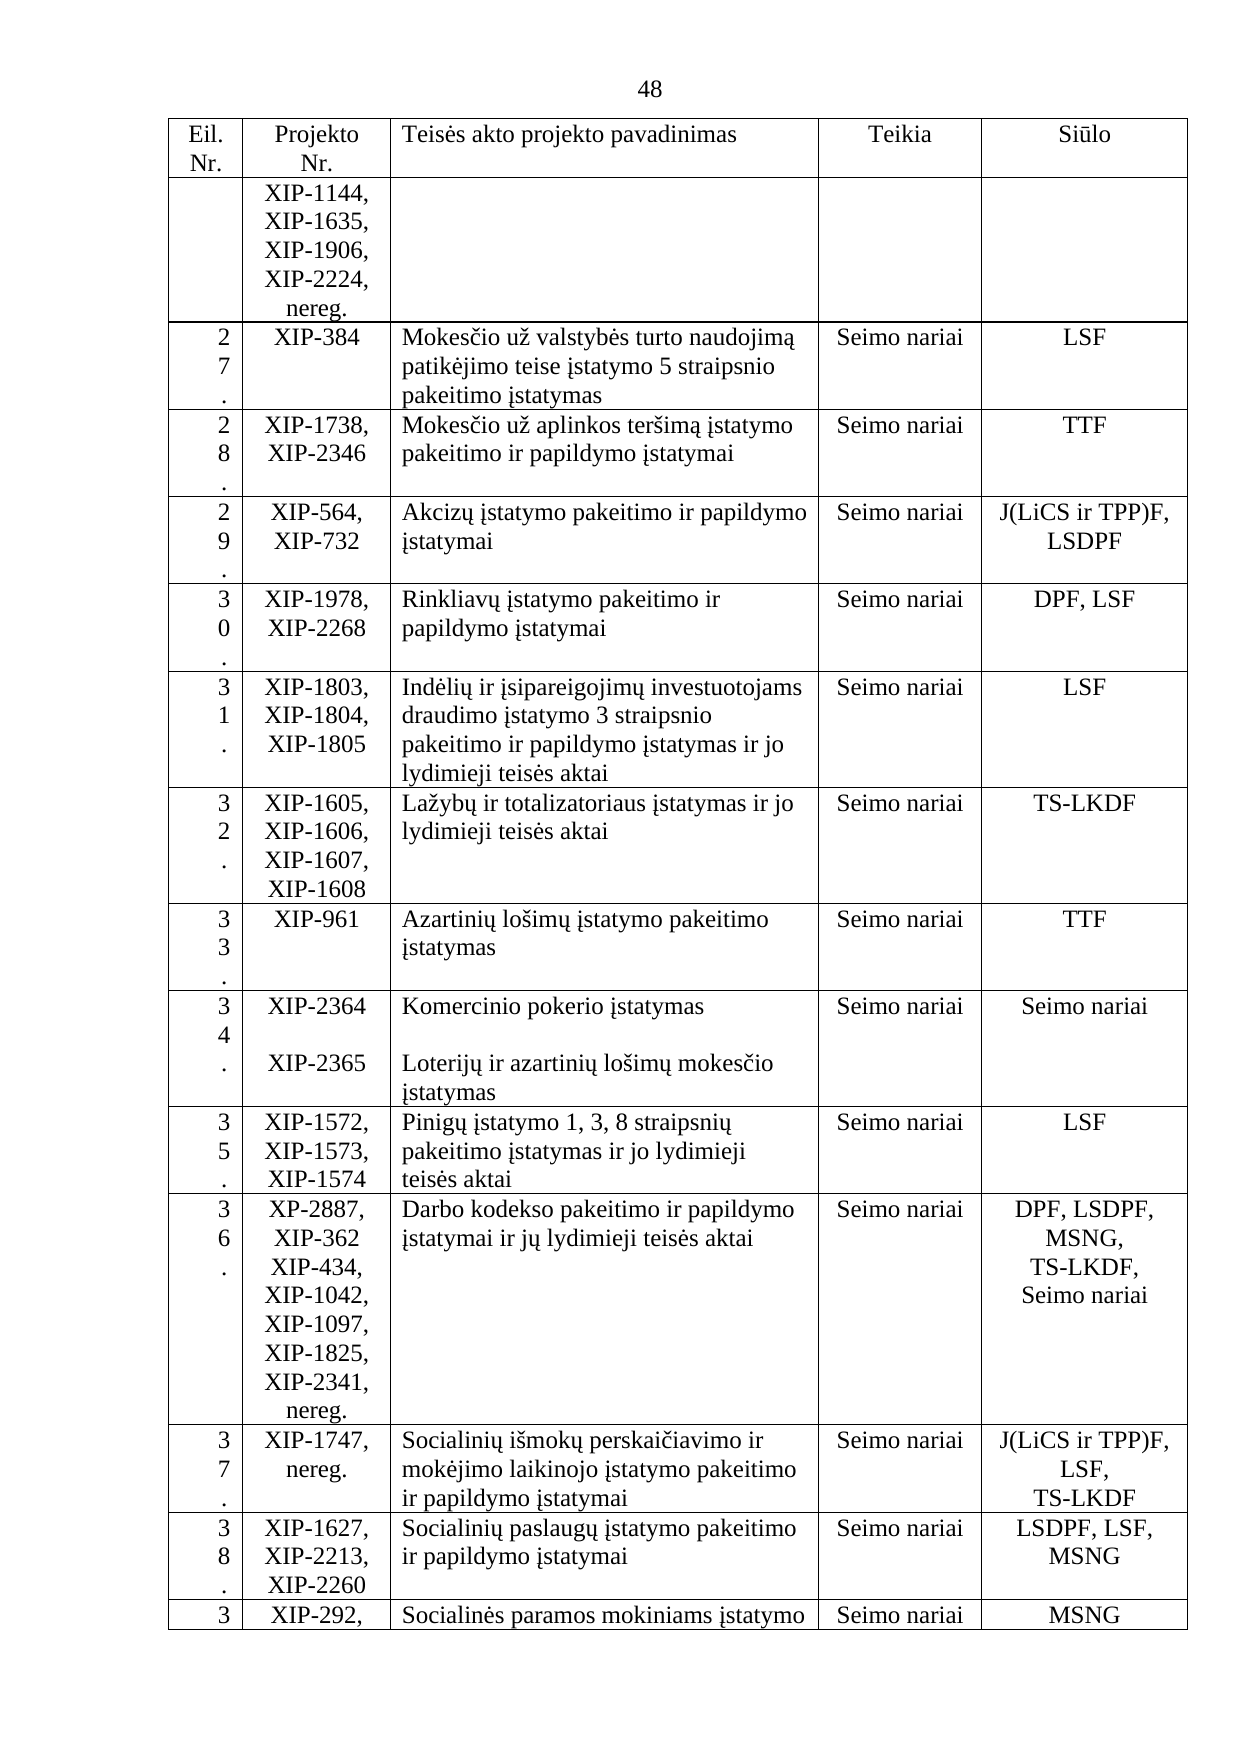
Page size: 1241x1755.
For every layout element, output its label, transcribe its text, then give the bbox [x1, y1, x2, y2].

table_cell Komercinio pokerio įstatymas Loterijų ir azartinių lošimų mokesčio įstatymas [391, 991, 818, 1106]
table_cell [169, 1600, 242, 1629]
table_cell XIP-961 [243, 904, 390, 990]
table_cell DPF, LSF [982, 584, 1187, 671]
table_cell TTF [982, 904, 1187, 990]
table_cell Seimo nariai [819, 1107, 981, 1193]
table_cell [819, 178, 981, 321]
table_cell Seimo nariai [819, 672, 981, 787]
table_cell Socialinių paslaugų įstatymo pakeitimo ir papildymo įstatymai [391, 1513, 818, 1599]
table_cell Darbo kodekso pakeitimo ir papildymo įstatymai ir jų lydimieji teisės aktai [391, 1194, 818, 1424]
table_cell TS-LKDF [982, 788, 1187, 903]
table_cell [169, 904, 242, 990]
table_cell Pinigų įstatymo 1, 3, 8 straipsnių pakeitimo įstatymas ir jo lydimieji teisės aktai [391, 1107, 818, 1193]
table_cell Akcizų įstatymo pakeitimo ir papildymo įstatymai [391, 497, 818, 583]
table_header Teisės akto projekto pavadinimas [391, 119, 818, 177]
table_cell XIP-1572, XIP-1573, XIP-1574 [243, 1107, 390, 1193]
table_cell Seimo nariai [982, 991, 1187, 1106]
table_cell Seimo nariai [819, 323, 981, 409]
table_cell Lažybų ir totalizatoriaus įstatymas ir jo lydimieji teisės aktai [391, 788, 818, 903]
table_cell [169, 323, 242, 409]
table_cell [169, 1513, 242, 1599]
table_cell J(LiCS ir TPP)F, LSDPF [982, 497, 1187, 583]
table_cell XIP-1978, XIP-2268 [243, 584, 390, 671]
table_cell [169, 991, 242, 1106]
table_cell Mokesčio už aplinkos teršimą įstatymo pakeitimo ir papildymo įstatymai [391, 410, 818, 496]
table_cell XIP-292, [243, 1600, 390, 1629]
table_header Eil. Nr. [169, 119, 242, 177]
table_header Projekto Nr. [243, 119, 390, 177]
table_cell [169, 1194, 242, 1424]
table_cell XP-2887, XIP-362 XIP-434, XIP-1042, XIP-1097, XIP-1825, XIP-2341, nereg. [243, 1194, 390, 1424]
table_cell LSDPF, MSNG [982, 1600, 1187, 1629]
table_cell Seimo nariai [819, 497, 981, 583]
table_cell Seimo nariai [819, 991, 981, 1106]
table_cell [391, 178, 818, 321]
table_cell XIP-1803, XIP-1804, XIP-1805 [243, 672, 390, 787]
table_cell [169, 178, 242, 321]
table_cell Socialinių išmokų perskaičiavimo ir mokėjimo laikinojo įstatymo pakeitimo ir papildymo įstatymai [391, 1425, 818, 1512]
table_cell [169, 1425, 242, 1512]
table_cell [169, 497, 242, 583]
table_cell Indėlių ir įsipareigojimų investuotojams draudimo įstatymo 3 straipsnio pakeitimo ir papildymo įstatymas ir jo lydimieji teisės aktai [391, 672, 818, 787]
table_cell J(LiCS ir TPP)F, LSF, TS-LKDF [982, 1425, 1187, 1512]
table_cell DPF, LSDPF, MSNG, TS-LKDF, Seimo nariai [982, 1194, 1187, 1424]
table_cell Seimo nariai [819, 788, 981, 903]
table_header Teikia [819, 119, 981, 177]
table_cell Azartinių lošimų įstatymo pakeitimo įstatymas [391, 904, 818, 990]
table_cell [169, 410, 242, 496]
table_cell XIP-1747, nereg. [243, 1425, 390, 1512]
table_cell TTF [982, 410, 1187, 496]
table_cell Seimo nariai [819, 1513, 981, 1599]
table_cell XIP-1627, XIP-2213, XIP-2260 [243, 1513, 390, 1599]
table_cell [169, 1107, 242, 1193]
table_cell [169, 672, 242, 787]
table_cell Seimo nariai [819, 410, 981, 496]
table_cell XIP-1738, XIP-2346 [243, 410, 390, 496]
table_cell Rinkliavų įstatymo pakeitimo ir papildymo įstatymai [391, 584, 818, 671]
table_cell [169, 788, 242, 903]
table_cell XIP-2364 XIP-2365 [243, 991, 390, 1106]
table_cell Mokesčio už valstybės turto naudojimą patikėjimo teise įstatymo 5 straipsnio pakeitimo įstatymas [391, 323, 818, 409]
table_cell Seimo nariai [819, 1425, 981, 1512]
table_cell LSF [982, 672, 1187, 787]
table_cell XIP-1605, XIP-1606, XIP-1607, XIP-1608 [243, 788, 390, 903]
table_header Siūlo [982, 119, 1187, 177]
table_cell Seimo nariai [819, 584, 981, 671]
table_cell [169, 584, 242, 671]
table_cell LSF [982, 1107, 1187, 1193]
table_cell XIP-564, XIP-732 [243, 497, 390, 583]
table_cell XIP-384 [243, 323, 390, 409]
table_cell Seimo nariai [819, 904, 981, 990]
table_cell LSDPF, LSF, MSNG [982, 1513, 1187, 1599]
table_cell [982, 178, 1187, 321]
table_cell Seimo nariai [819, 1194, 981, 1424]
table_cell LSF [982, 323, 1187, 409]
table_cell Socialinės paramos mokiniams įstatymo [391, 1600, 818, 1629]
table_cell Seimo nariai [819, 1600, 981, 1629]
table_cell XIP-1144, XIP-1635, XIP-1906, XIP-2224, nereg. [243, 178, 390, 321]
